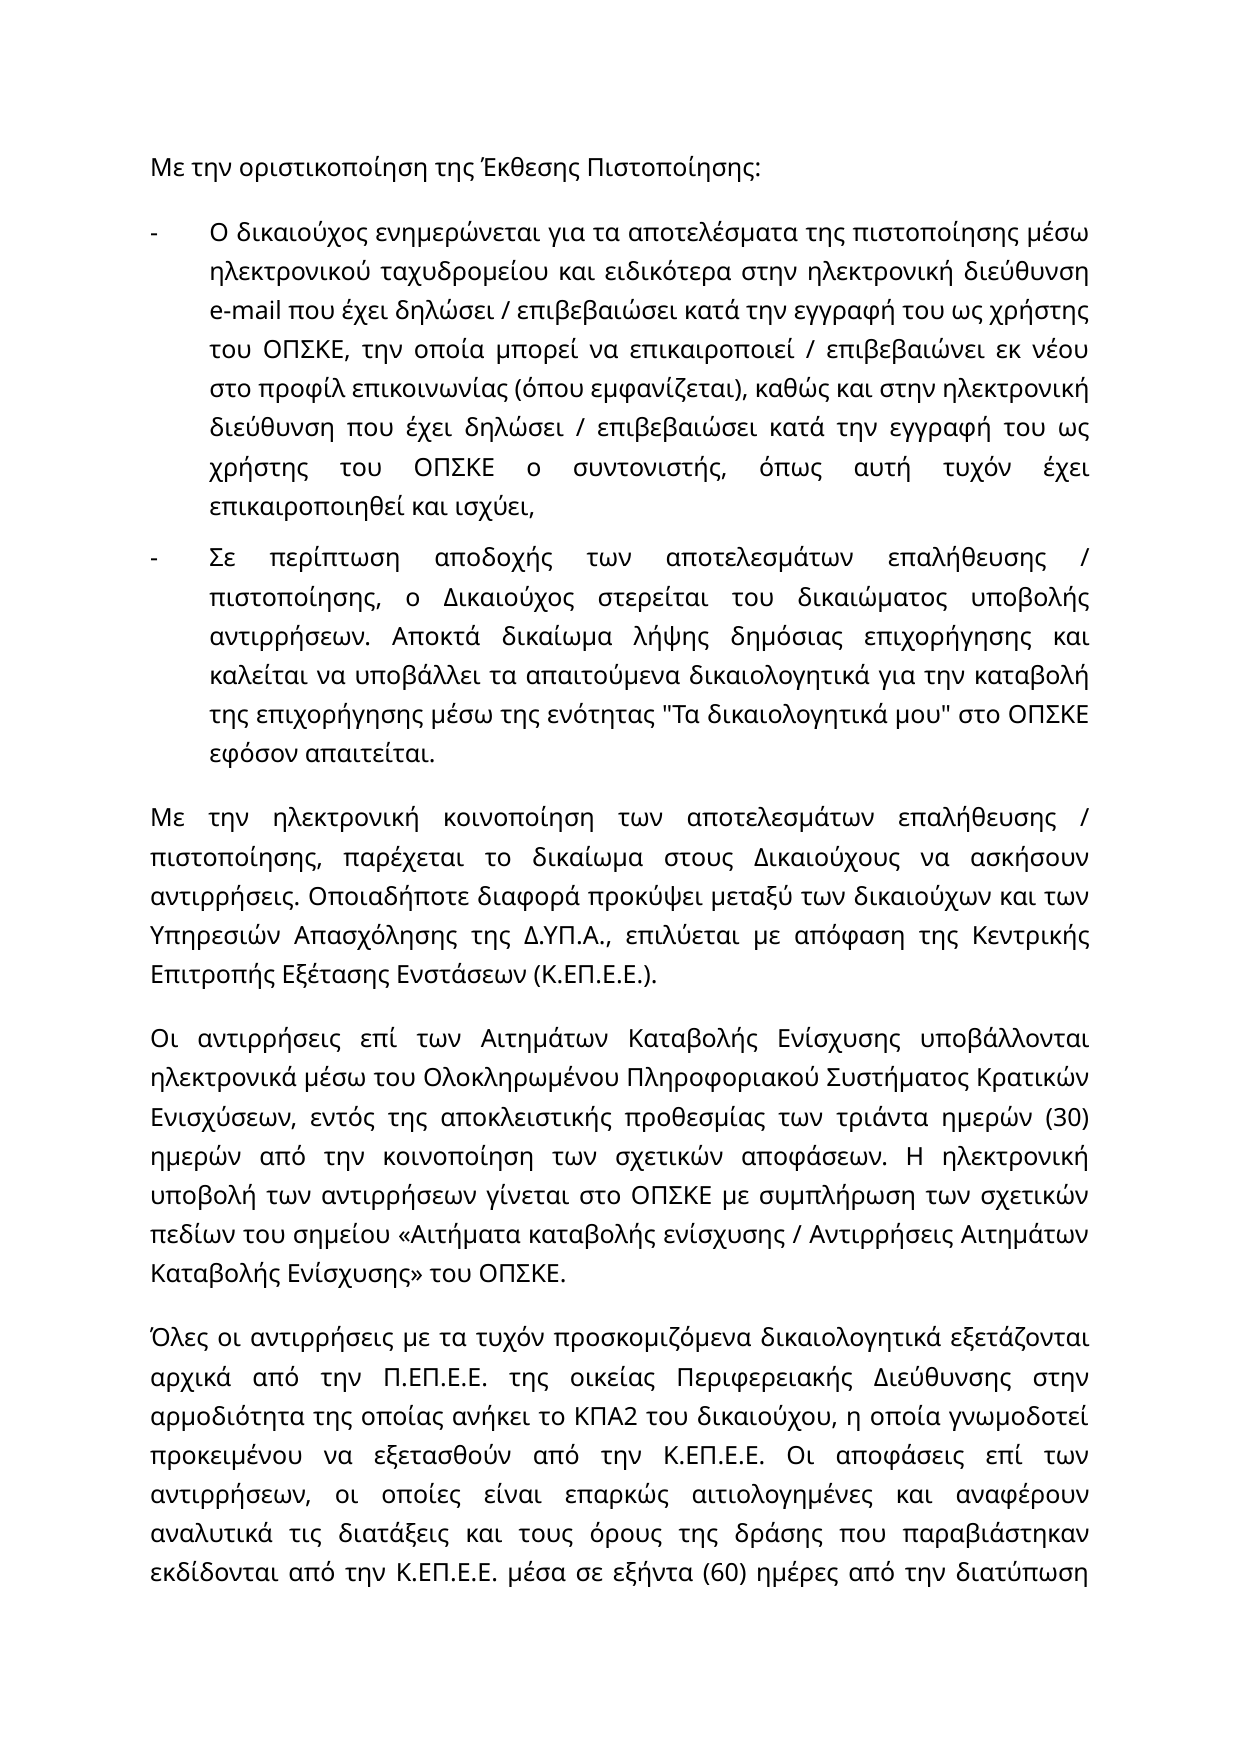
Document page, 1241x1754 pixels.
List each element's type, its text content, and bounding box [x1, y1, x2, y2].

text Με την ηλεκτρονική κοινοποίηση των αποτελεσμάτων επαλήθευσης / πιστοποίησης, παρέχεται το δικαίωμα στους Δικαιούχους να ασκήσουν αντιρρήσεις. Οποιαδήποτε διαφορά προκύψει μεταξύ των δικαιούχων και των Υπηρεσιών Απασχόλησης της Δ.ΥΠ.Α., επιλύεται με απόφαση της Κεντρικής Επιτροπής Εξέτασης Ενστάσεων (Κ.ΕΠ.Ε.Ε.). [150, 800, 1090, 991]
text Όλες οι αντιρρήσεις με τα τυχόν προσκομιζόμενα δικαιολογητικά εξετάζονται αρχικά από την Π.ΕΠ.Ε.Ε. της οικείας Περιφερειακής Διεύθυνσης στην αρμοδιότητα της οποίας ανήκει το ΚΠΑ2 του δικαιούχου, η οποία γνωμοδοτεί προκειμένου να εξετασθούν από την Κ.ΕΠ.Ε.Ε. Οι αποφάσεις επί των αντιρρήσεων, οι οποίες είναι επαρκώς αιτιολογημένες και αναφέρουν αναλυτικά τις διατάξεις και τους όρους της δράσης που παραβιάστηκαν εκδίδονται από την Κ.ΕΠ.Ε.Ε. μέσα σε εξήντα (60) ημέρες από την διατύπωση [150, 1320, 1090, 1589]
text Με την οριστικοποίηση της Έκθεσης Πιστοποίησης: [150, 150, 1090, 184]
list - Ο δικαιούχος ενημερώνεται για τα αποτελέσματα της πιστοποίησης μέσω ηλεκτρονικού ταχυδρομείου και ειδικότερα στην ηλεκτρονική διεύθυνση e-mail που έχει δηλώσει / επιβεβαιώσει κατά την εγγραφή του ως χρήστης του ΟΠΣΚΕ, την οποία μπορεί να επικαιροποιεί / επιβεβαιώνει εκ νέου στο προφίλ επικοινωνίας (όπου εμφανίζεται), καθώς και στην ηλεκτρονική διεύθυνση που έχει δηλώσει / επιβεβαιώσει κατά την εγγραφή του ως χρήστης του ΟΠΣΚΕ ο συντονιστής, όπως αυτή τυχόν έχει επικαιροποιηθεί και ισχύει, [150, 214, 1090, 522]
text Οι αντιρρήσεις επί των Αιτημάτων Καταβολής Ενίσχυσης υποβάλλονται ηλεκτρονικά μέσω του Ολοκληρωμένου Πληροφοριακού Συστήματος Κρατικών Ενισχύσεων, εντός της αποκλειστικής προθεσμίας των τριάντα ημερών (30) ημερών από την κοινοποίηση των σχετικών αποφάσεων. Η ηλεκτρονική υποβολή των αντιρρήσεων γίνεται στο ΟΠΣΚΕ με συμπλήρωση των σχετικών πεδίων του σημείου «Αιτήματα καταβολής ενίσχυσης / Αντιρρήσεις Αιτημάτων Καταβολής Ενίσχυσης» του ΟΠΣΚΕ. [150, 1021, 1090, 1290]
list - Σε περίπτωση αποδοχής των αποτελεσμάτων επαλήθευσης / πιστοποίησης, ο Δικαιούχος στερείται του δικαιώματος υποβολής αντιρρήσεων. Αποκτά δικαίωμα λήψης δημόσιας επιχορήγησης και καλείται να υποβάλλει τα απαιτούμενα δικαιολογητικά για την καταβολή της επιχορήγησης μέσω της ενότητας "Τα δικαιολογητικά μου" στο ΟΠΣΚΕ εφόσον απαιτείται. [150, 540, 1090, 770]
